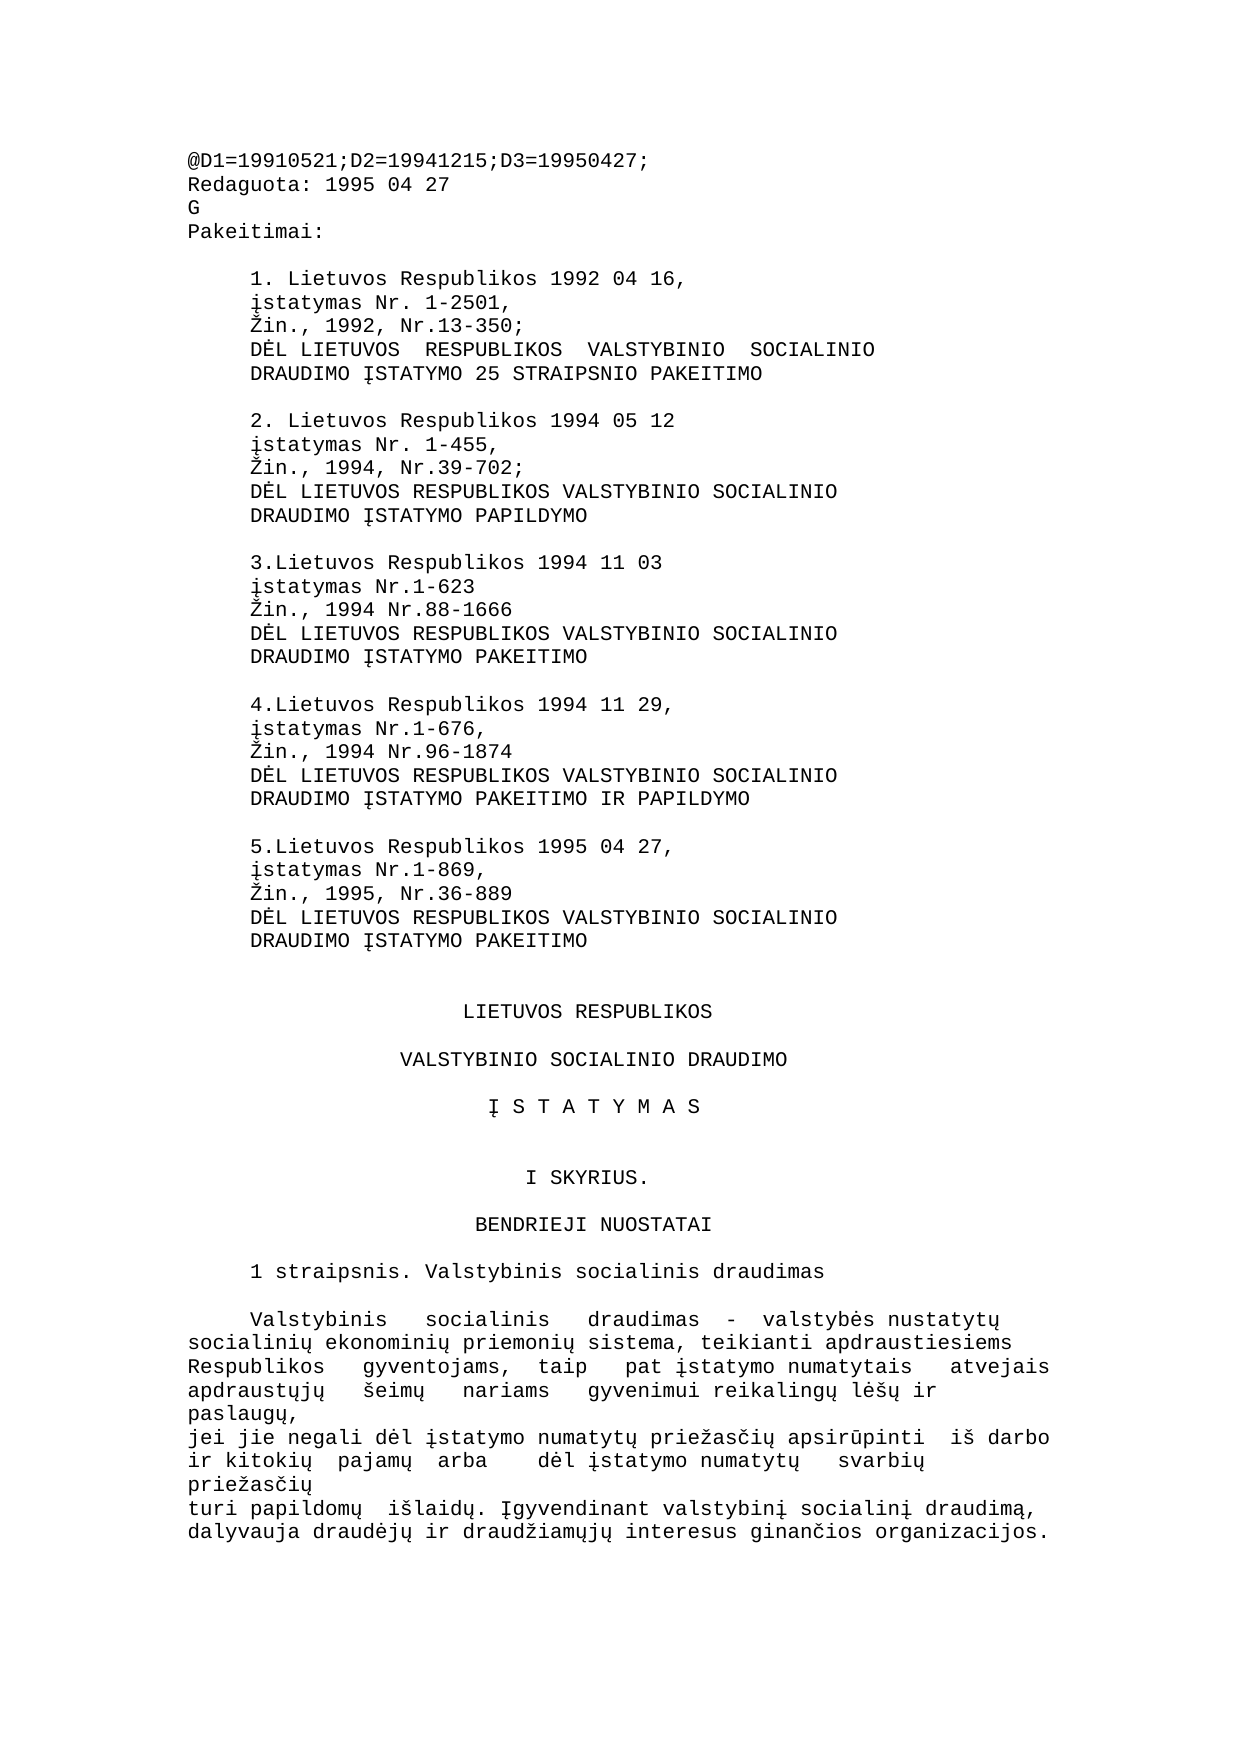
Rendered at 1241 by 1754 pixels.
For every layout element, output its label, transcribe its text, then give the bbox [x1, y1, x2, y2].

text įstatymas Nr.1-869, [187, 859, 1053, 883]
text turi papildomų išlaidų. Įgyvendinant valstybinį socialinį draudimą, [187, 1498, 1053, 1521]
text Žin., 1994, Nr.39-702; [187, 457, 1053, 481]
text DĖL LIETUVOS RESPUBLIKOS VALSTYBINIO SOCIALINIO [187, 765, 1053, 788]
text 1 straipsnis. Valstybinis socialinis draudimas [187, 1261, 1053, 1285]
text LIETUVOS RESPUBLIKOS [187, 1001, 1053, 1025]
text Respublikos gyventojams, taip pat įstatymo numatytais atvejais [187, 1356, 1053, 1379]
text dalyvauja draudėjų ir draudžiamųjų interesus ginančios organizacijos. [187, 1521, 1053, 1545]
text ir kitokių pajamų arba dėl įstatymo numatytų svarbių priežasčių [187, 1451, 1053, 1498]
text DRAUDIMO ĮSTATYMO PAKEITIMO [187, 647, 1053, 670]
text @D1=19910521;D2=19941215;D3=19950427; [187, 150, 1053, 174]
text 2. Lietuvos Respublikos 1994 05 12 [187, 410, 1053, 434]
text G [187, 197, 1053, 221]
text DRAUDIMO ĮSTATYMO PAKEITIMO [187, 930, 1053, 954]
text DĖL LIETUVOS RESPUBLIKOS VALSTYBINIO SOCIALINIO [187, 481, 1053, 505]
text 1. Lietuvos Respublikos 1992 04 16, [187, 268, 1053, 292]
text DĖL LIETUVOS RESPUBLIKOS VALSTYBINIO SOCIALINIO [187, 907, 1053, 930]
text Pakeitimai: [187, 221, 1053, 244]
text Žin., 1994 Nr.96-1874 [187, 741, 1053, 765]
text DĖL LIETUVOS RESPUBLIKOS VALSTYBINIO SOCIALINIO [187, 623, 1053, 647]
text Žin., 1992, Nr.13-350; [187, 316, 1053, 339]
text įstatymas Nr.1-676, [187, 717, 1053, 741]
text socialinių ekonominių priemonių sistema, teikianti apdraustiesiems [187, 1332, 1053, 1356]
text DRAUDIMO ĮSTATYMO 25 STRAIPSNIO PAKEITIMO [187, 363, 1053, 386]
text Redaguota: 1995 04 27 [187, 174, 1053, 197]
text DRAUDIMO ĮSTATYMO PAPILDYMO [187, 505, 1053, 528]
text Į S T A T Y M A S [187, 1096, 1053, 1119]
text Žin., 1994 Nr.88-1666 [187, 599, 1053, 623]
text 5.Lietuvos Respublikos 1995 04 27, [187, 836, 1053, 859]
text įstatymas Nr.1-623 [187, 576, 1053, 599]
text BENDRIEJI NUOSTATAI [187, 1214, 1053, 1238]
text apdraustųjų šeimų nariams gyvenimui reikalingų lėšų ir paslaugų, [187, 1379, 1053, 1427]
text įstatymas Nr. 1-2501, [187, 292, 1053, 316]
text 4.Lietuvos Respublikos 1994 11 29, [187, 694, 1053, 717]
text Žin., 1995, Nr.36-889 [187, 883, 1053, 907]
text DRAUDIMO ĮSTATYMO PAKEITIMO IR PAPILDYMO [187, 788, 1053, 812]
text I SKYRIUS. [187, 1167, 1053, 1190]
text įstatymas Nr. 1-455, [187, 434, 1053, 457]
text DĖL LIETUVOS RESPUBLIKOS VALSTYBINIO SOCIALINIO [187, 339, 1053, 363]
text jei jie negali dėl įstatymo numatytų priežasčių apsirūpinti iš darbo [187, 1427, 1053, 1451]
text VALSTYBINIO SOCIALINIO DRAUDIMO [187, 1048, 1053, 1072]
text Valstybinis socialinis draudimas - valstybės nustatytų [187, 1309, 1053, 1332]
text 3.Lietuvos Respublikos 1994 11 03 [187, 552, 1053, 576]
